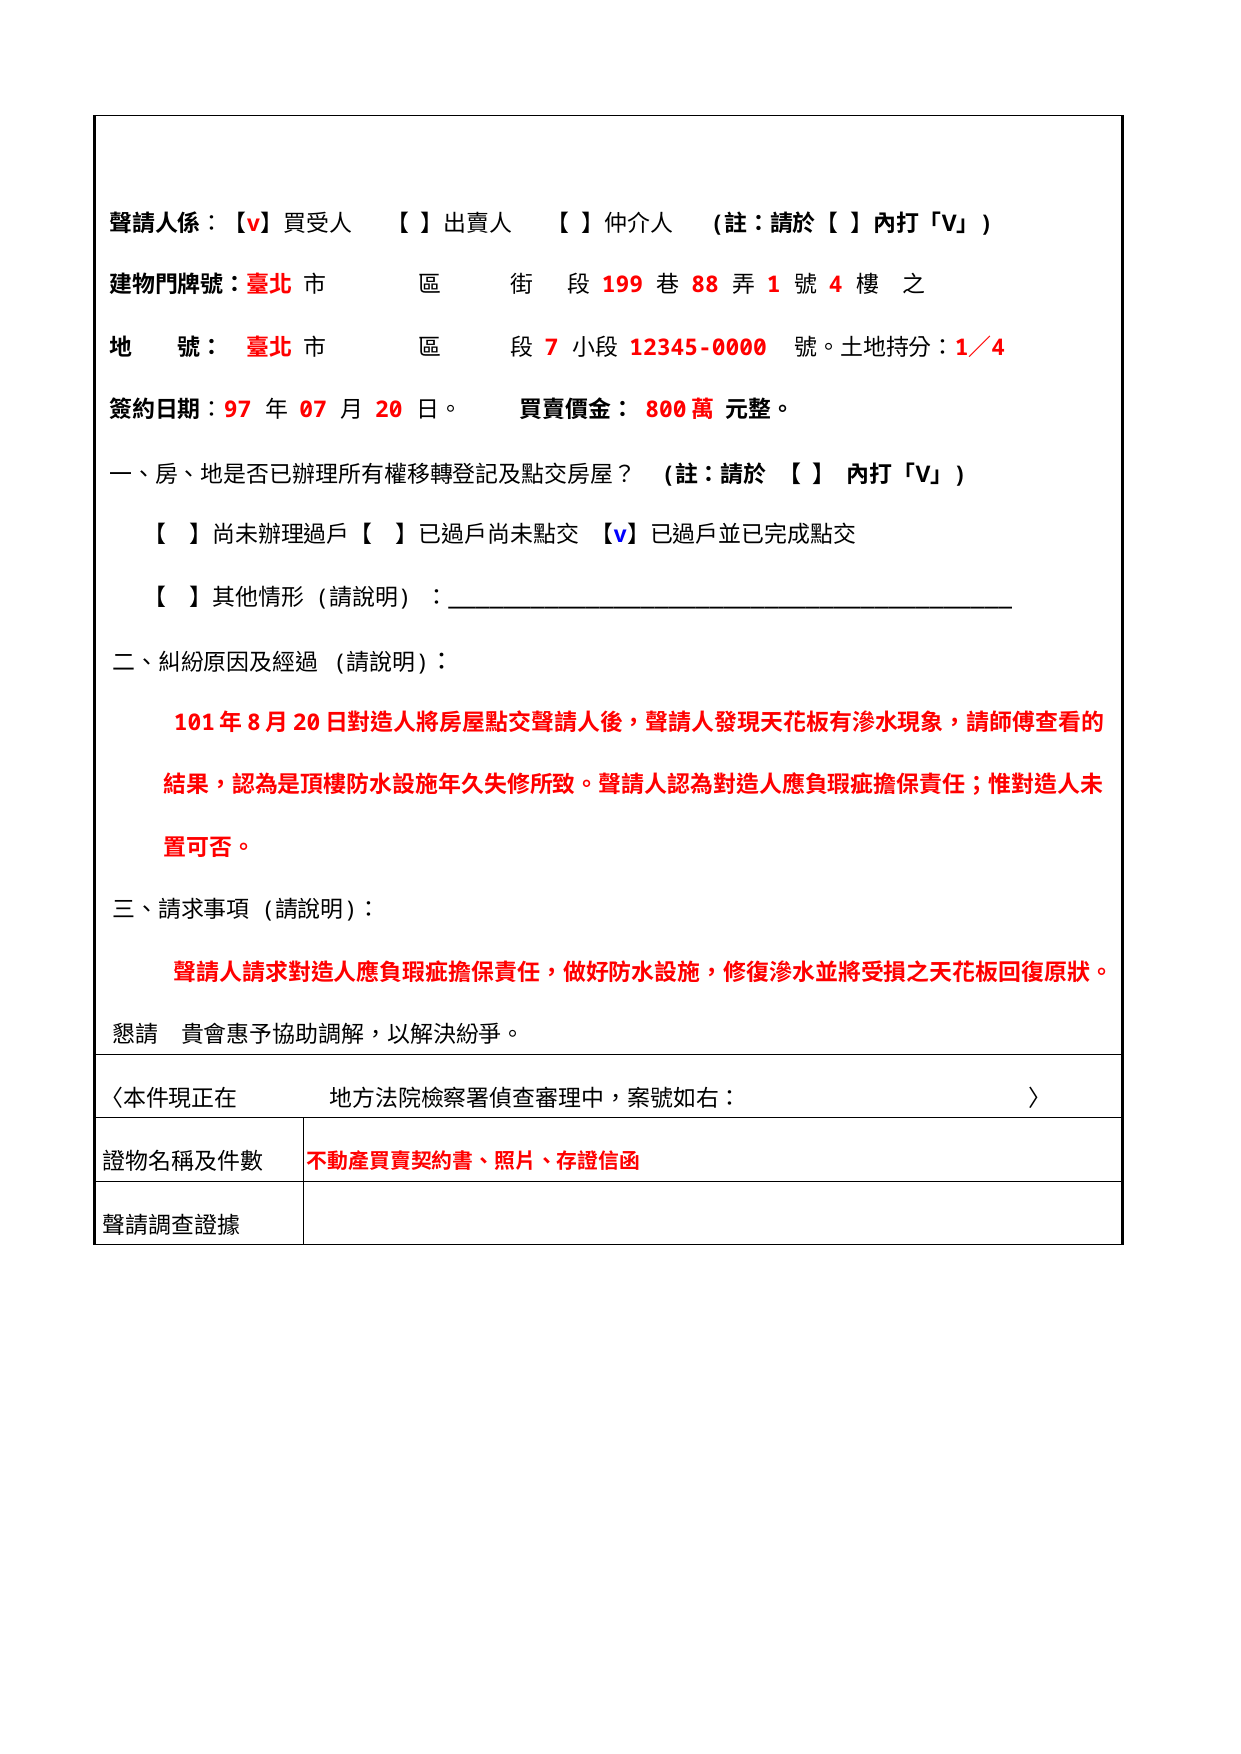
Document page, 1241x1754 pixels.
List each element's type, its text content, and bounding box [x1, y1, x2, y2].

table_cell [304, 1182, 1121, 1244]
table_cell 聲請調查證據 [96, 1182, 303, 1244]
table_cell 證物名稱及件數 [96, 1118, 303, 1181]
table_cell 〈本件現正在 地方法院檢察署偵查審理中，案號如右： 〉 [96, 1055, 1121, 1117]
table_cell 聲請人係：【v】買受人 【 】出賣人 【 】仲介人 (註：請於【 】內打「V」) 建物門牌號：臺北 市 區 街 段 199 巷 88 弄 1 號 4 樓 之 地 號： 臺北 市 區 段 7 小段 12345-0000 號。土地持分：1／4 簽約日期：97 年 07 月 20 日。 買賣價金： 800萬 元整。 一、房、地是否已辦理所有權移轉登記及點交房屋？ (註：請於 【 】 內打「V」) 【 】尚未辦理過戶【 】已過戶尚未點交 【v】已過戶並已完成點交 【 】其他情形 (請說明) ：_________________________________________ 二、糾紛原因及經過 (請說明)： 101年8月20日對造人將房屋點交聲請人後，聲請人發現天花板有滲水現象，請師傅查看的結果，認為是頂樓防水設施年久失修所致。聲請人認為對造人應負瑕疵擔保責任；惟對造人未置可否。 三、請求事項 (請說明)： 聲請人請求對造人應負瑕疵擔保責任，做好防水設施，修復滲水並將受損之天花板回復原狀。 懇請 貴會惠予協助調解，以解決紛爭。 [96, 116, 1121, 1054]
table_cell 不動產買賣契約書、照片、存證信函 [304, 1118, 1121, 1181]
